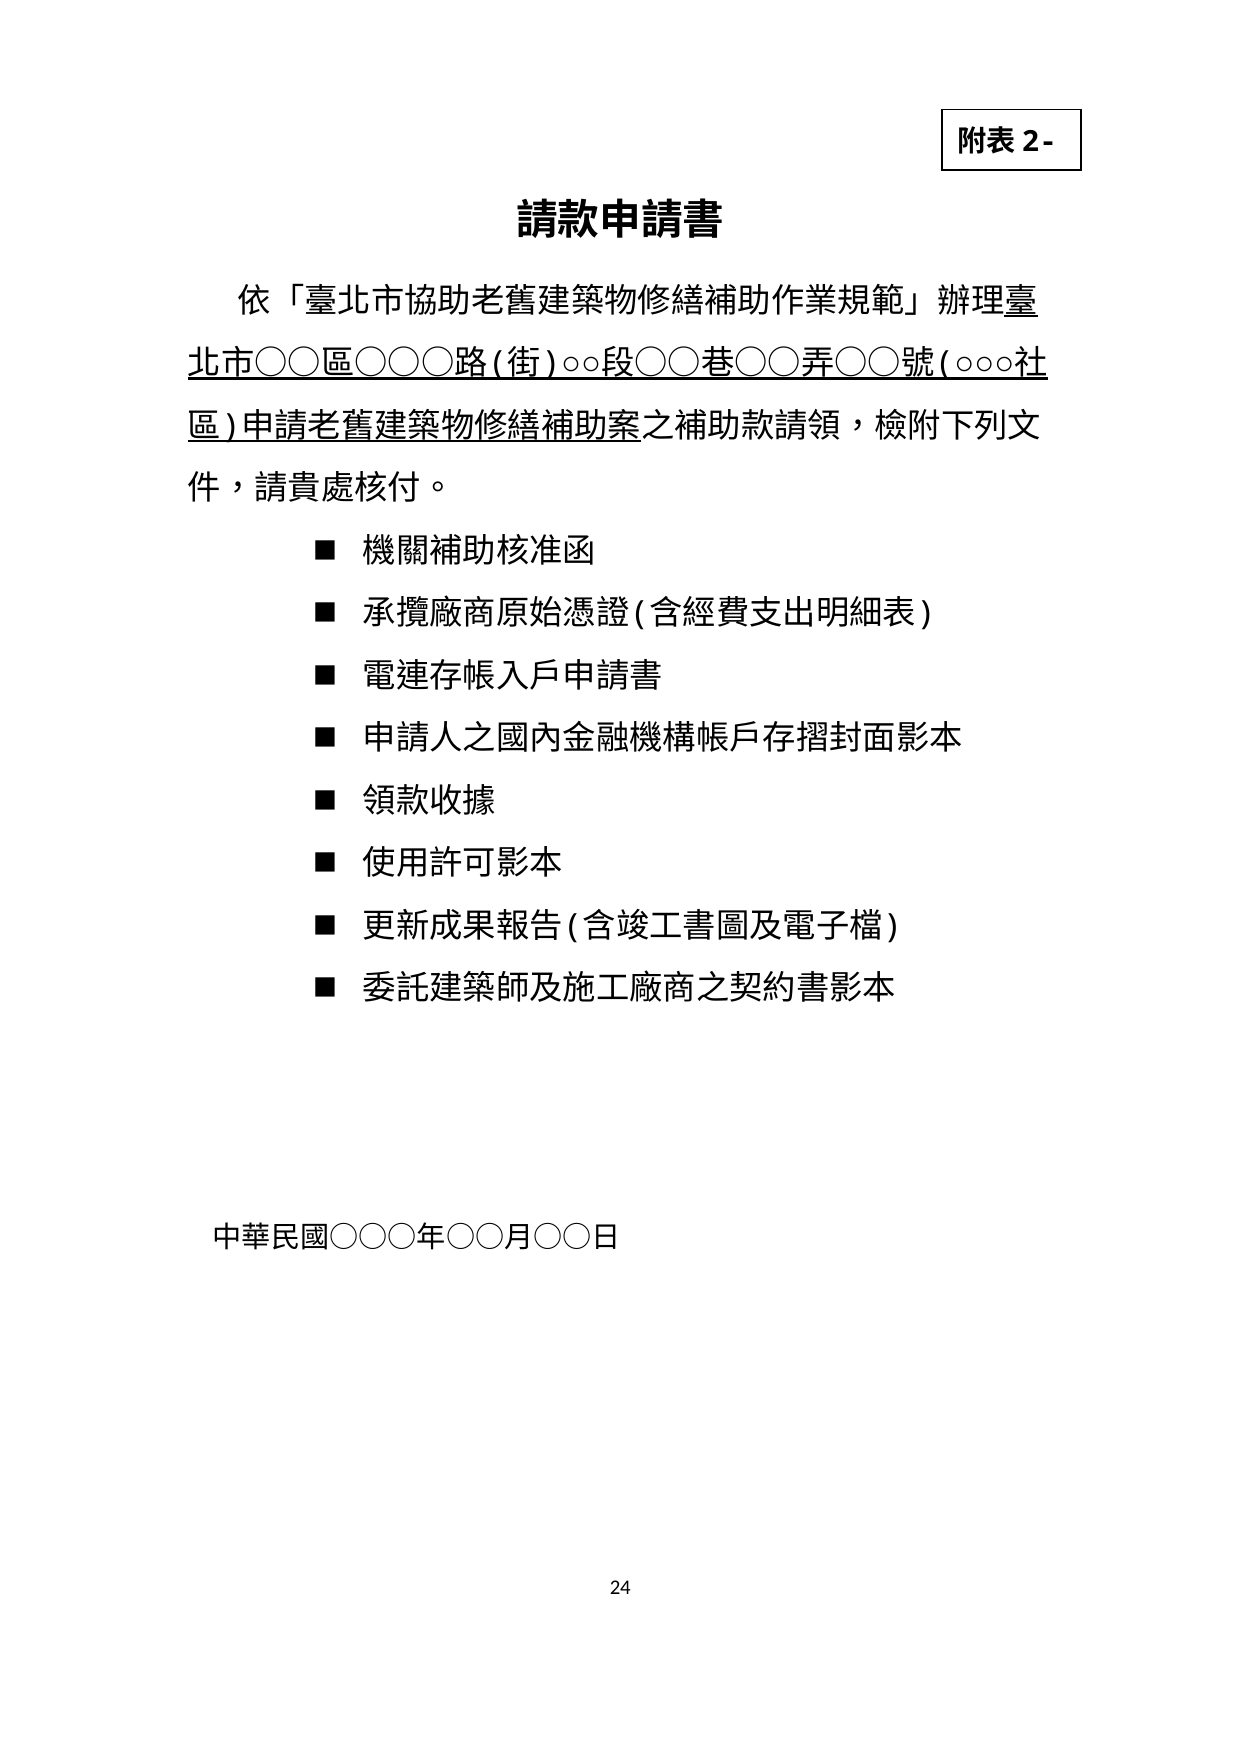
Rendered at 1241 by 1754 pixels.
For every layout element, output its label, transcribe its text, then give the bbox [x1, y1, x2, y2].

list 更新成果報告(含竣工書圖及電子檔) [312, 881, 1053, 943]
list 機關補助核准函 [312, 506, 1053, 568]
text 依「臺北市協助老舊建築物修繕補助作業規範」辦理臺北市○○區○○○路(街)○○段○○巷○○弄○○號(○○○社區)申請老舊建築物修繕補助案之補助款請領，檢附下列文件，請貴處核付。 [187, 256, 1053, 506]
list 電連存帳入戶申請書 [312, 631, 1053, 693]
text 中華民國○○○年○○月○○日 [212, 1193, 1028, 1256]
text [943, 110, 1080, 169]
list 承攬廠商原始憑證(含經費支出明細表) [312, 568, 1053, 631]
text 附表2-1 [957, 118, 1065, 162]
list 委託建築師及施工廠商之契約書影本 [312, 943, 1053, 1006]
list 申請人之國內金融機構帳戶存摺封面影本 [312, 693, 1053, 756]
list 領款收據 [312, 756, 1053, 818]
text 請款申請書 [187, 175, 1053, 237]
list 使用許可影本 [312, 818, 1053, 881]
